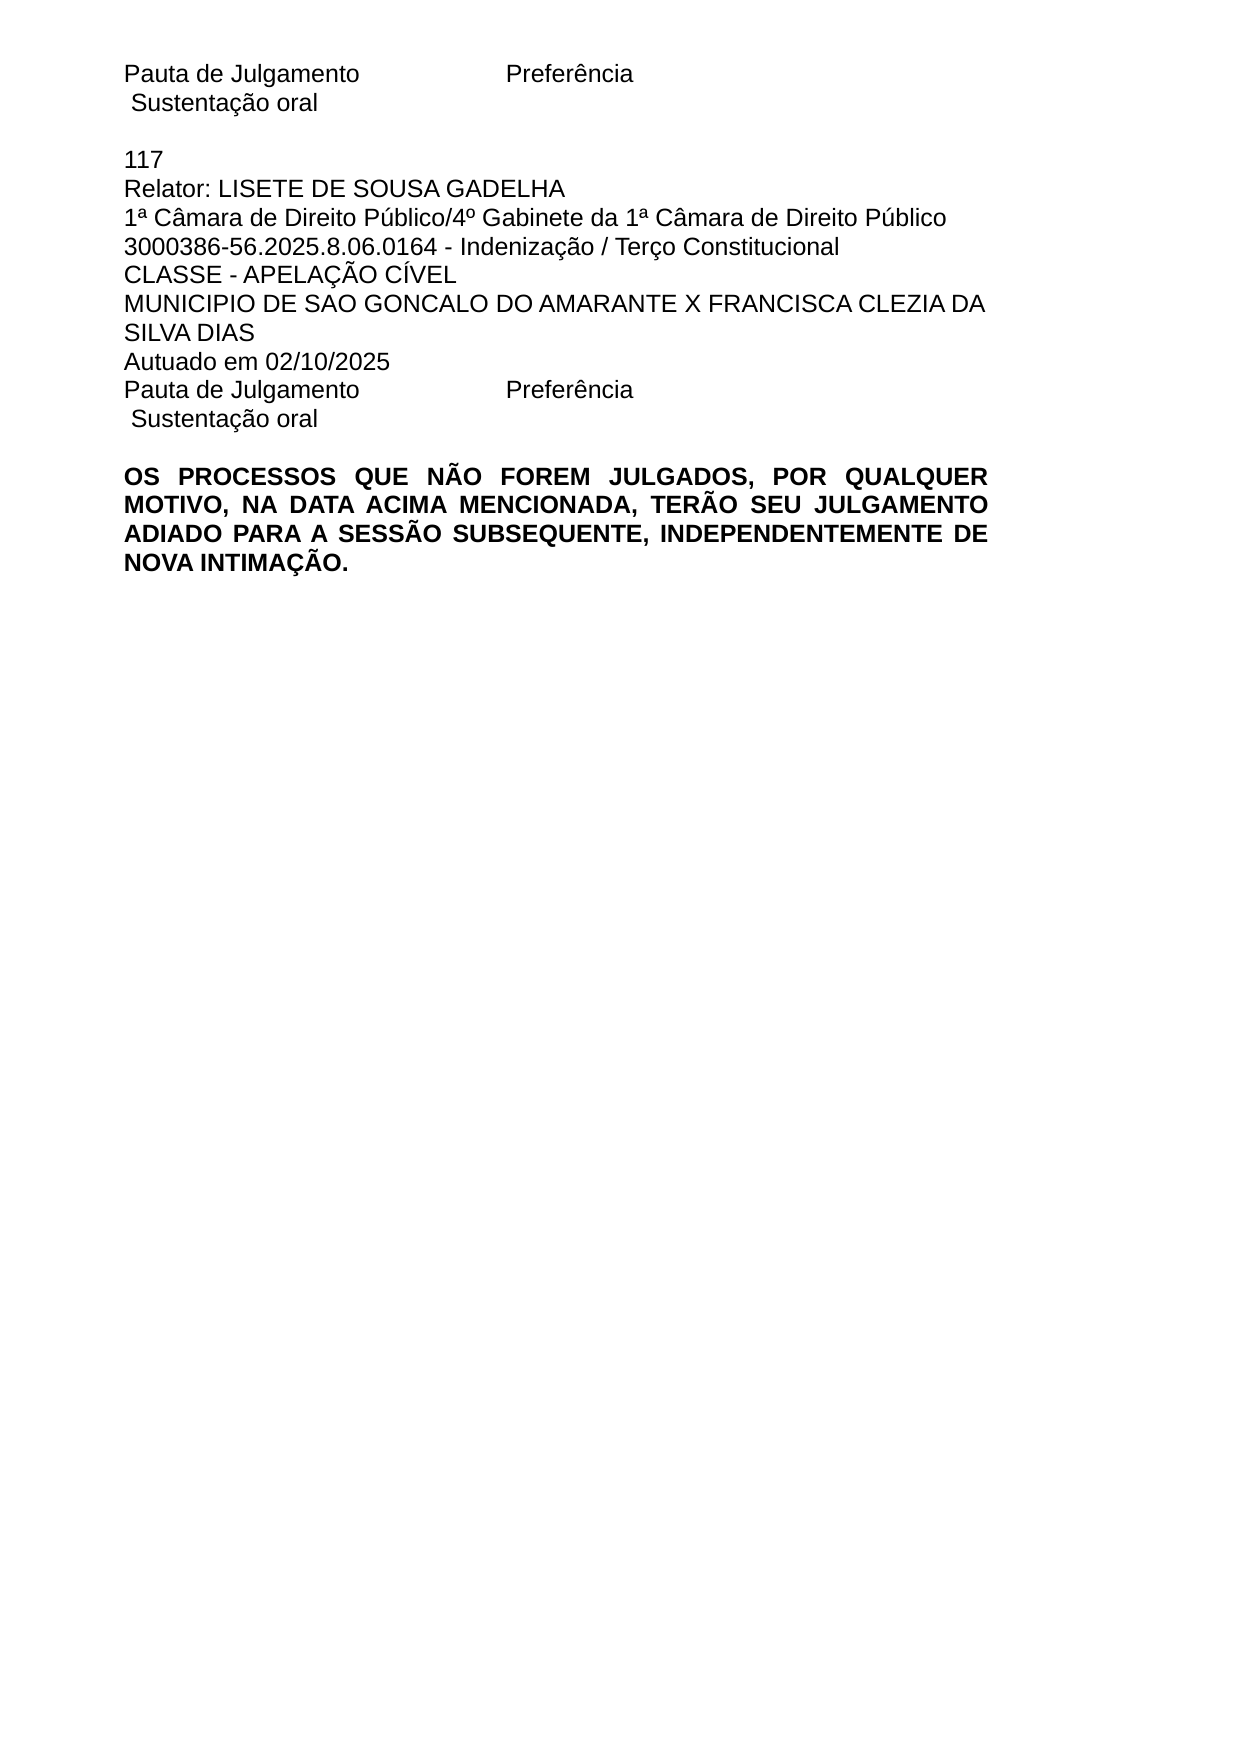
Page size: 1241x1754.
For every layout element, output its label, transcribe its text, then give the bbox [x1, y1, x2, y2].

text CLASSE - APELAÇÃO CÍVEL [124, 260, 989, 289]
text Pauta de Julgamento Preferência [124, 375, 989, 404]
text Sustentação oral [124, 88, 989, 117]
text Pauta de Julgamento Preferência [124, 59, 989, 88]
text MUNICIPIO DE SAO GONCALO DO AMARANTE X FRANCISCA CLEZIA DA SILVA DIAS [124, 289, 989, 347]
text Relator: LISETE DE SOUSA GADELHA [124, 174, 989, 203]
text Sustentação oral [124, 404, 989, 433]
text 3000386-56.2025.8.06.0164 - Indenização / Terço Constitucional [124, 232, 989, 260]
text 117 [124, 145, 989, 174]
text OS PROCESSOS QUE NÃO FOREM JULGADOS, POR QUALQUER MOTIVO, NA DATA ACIMA MENCIONADA, TERÃO SEU JULGAMENTO ADIADO PARA A SESSÃO SUBSEQUENTE, INDEPENDENTEMENTE DE NOVA INTIMAÇÃO. [124, 462, 989, 577]
text Autuado em 02/10/2025 [124, 347, 989, 375]
text 1ª Câmara de Direito Público/4º Gabinete da 1ª Câmara de Direito Público [124, 203, 989, 232]
